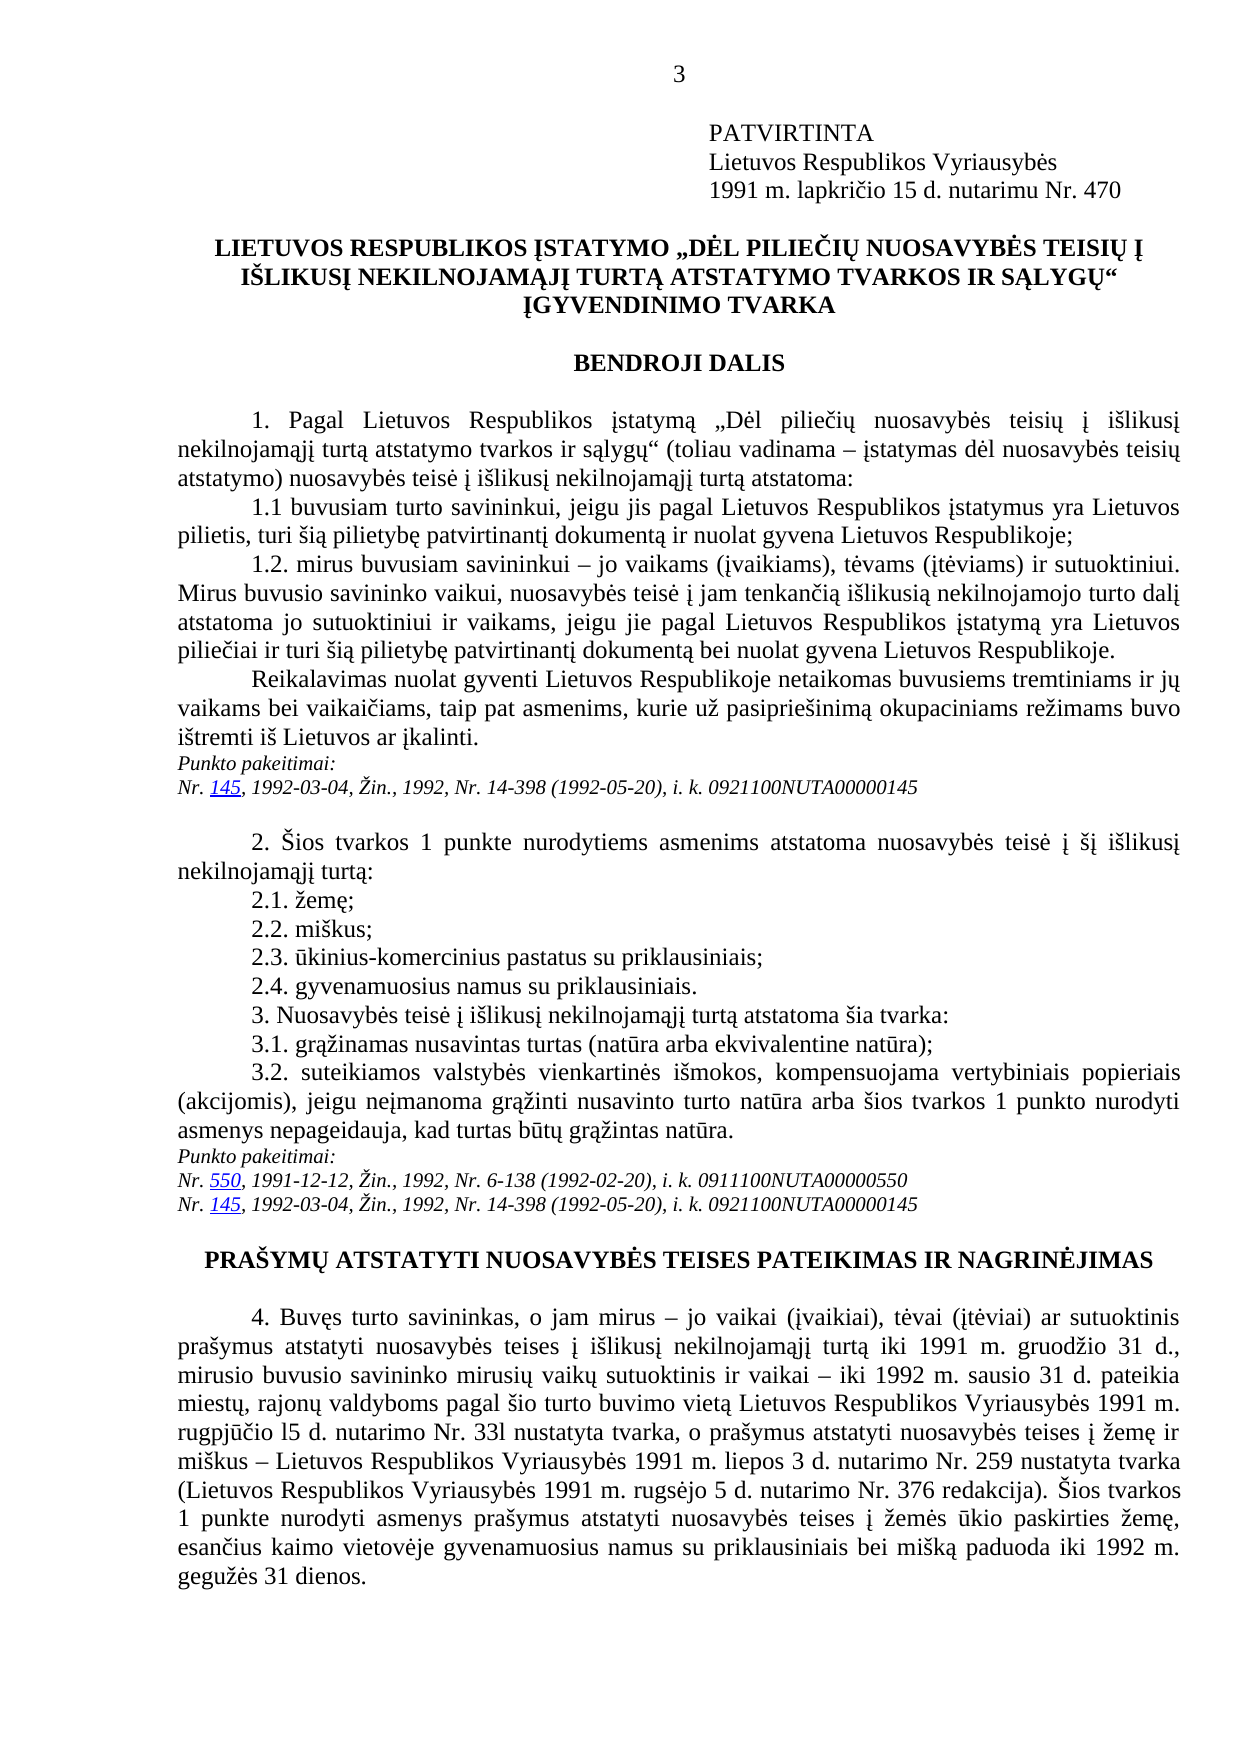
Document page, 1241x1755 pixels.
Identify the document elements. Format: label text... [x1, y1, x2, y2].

text 2.2. miškus; [177, 914, 1181, 942]
text Nr. 550, 1991-12-12, Žin., 1992, Nr. 6-138 (1992-02-20), i. k. 0911100NUTA00000550 [177, 1168, 1181, 1192]
text 2. Šios tvarkos 1 punkte nurodytiems asmenims atstatoma nuosavybės teisė į šį išlikusį nekilnojamąjį turtą: [177, 827, 1181, 885]
text Nr. 145, 1992-03-04, Žin., 1992, Nr. 14-398 (1992-05-20), i. k. 0921100NUTA00000145 [177, 1192, 1181, 1216]
text Punkto pakeitimai: [177, 1144, 1181, 1168]
text 1.2. mirus buvusiam savininkui – jo vaikams (įvaikiams), tėvams (įtėviams) ir sutuoktiniui. Mirus buvusio savininko vaikui, nuosavybės teisė į jam tenkančią išlikusią nekilnojamojo turto dalį atstatoma jo sutuoktiniui ir vaikams, jeigu jie pagal Lietuvos Respublikos įstatymą yra Lietuvos piliečiai ir turi šią pilietybę patvirtinantį dokumentą bei nuolat gyvena Lietuvos Respublikoje. [177, 549, 1181, 664]
text Nr. 145, 1992-03-04, Žin., 1992, Nr. 14-398 (1992-05-20), i. k. 0921100NUTA00000145 [177, 775, 1181, 799]
text Punkto pakeitimai: [177, 751, 1181, 775]
text 3.2. suteikiamos valstybės vienkartinės išmokos, kompensuojama vertybiniais popieriais (akcijomis), jeigu neįmanoma grąžinti nusavinto turto natūra arba šios tvarkos 1 punkto nurodyti asmenys nepageidauja, kad turtas būtų grąžintas natūra. [177, 1057, 1181, 1144]
text Lietuvos Respublikos Vyriausybės [177, 147, 1181, 176]
text 4. Buvęs turto savininkas, o jam mirus – jo vaikai (įvaikiai), tėvai (įtėviai) ar sutuoktinis prašymus atstatyti nuosavybės teises į išlikusį nekilnojamąjį turtą iki 1991 m. gruodžio 31 d., mirusio buvusio savininko mirusių vaikų sutuoktinis ir vaikai – iki 1992 m. sausio 31 d. pateikia miestų, rajonų valdyboms pagal šio turto buvimo vietą Lietuvos Respublikos Vyriausybės 1991 m. rugpjūčio l5 d. nutarimo Nr. 33l nustatyta tvarka, o prašymus atstatyti nuosavybės teises į žemę ir miškus – Lietuvos Respublikos Vyriausybės 1991 m. liepos 3 d. nutarimo Nr. 259 nustatyta tvarka (Lietuvos Respublikos Vyriausybės 1991 m. rugsėjo 5 d. nutarimo Nr. 376 redakcija). Šios tvarkos 1 punkte nurodyti asmenys prašymus atstatyti nuosavybės teises į žemės ūkio paskirties žemę, esančius kaimo vietovėje gyvenamuosius namus su priklausiniais bei mišką paduoda iki 1992 m. gegužės 31 dienos. [177, 1302, 1181, 1590]
text PATVIRTINTA [709, 118, 1181, 147]
text Reikalavimas nuolat gyventi Lietuvos Respublikoje netaikomas buvusiems tremtiniams ir jų vaikams bei vaikaičiams, taip pat asmenims, kurie už pasipriešinimą okupaciniams režimams buvo ištremti iš Lietuvos ar įkalinti. [177, 664, 1181, 751]
text LIETUVOS RESPUBLIKOS ĮSTATYMO „DĖL PILIEČIŲ NUOSAVYBĖS TEISIŲ Į IŠLIKUSĮ NEKILNOJAMĄJĮ TURTĄ ATSTATYMO TVARKOS IR SĄLYGŲ“ ĮGYVENDINIMO TVARKA [177, 233, 1181, 319]
text 2.4. gyvenamuosius namus su priklausiniais. [177, 971, 1181, 1000]
text 1. Pagal Lietuvos Respublikos įstatymą „Dėl piliečių nuosavybės teisių į išlikusį nekilnojamąjį turtą atstatymo tvarkos ir sąlygų“ (toliau vadinama – įstatymas dėl nuosavybės teisių atstatymo) nuosavybės teisė į išlikusį nekilnojamąjį turtą atstatoma: [177, 406, 1181, 492]
text BENDROJI DALIS [177, 348, 1181, 377]
text 1991 m. lapkričio 15 d. nutarimu Nr. 470 [177, 176, 1181, 204]
text 1.1 buvusiam turto savininkui, jeigu jis pagal Lietuvos Respublikos įstatymus yra Lietuvos pilietis, turi šią pilietybę patvirtinantį dokumentą ir nuolat gyvena Lietuvos Respublikoje; [177, 492, 1181, 549]
text 3.1. grąžinamas nusavintas turtas (natūra arba ekvivalentine natūra); [177, 1029, 1181, 1057]
text PRAŠYMŲ ATSTATYTI NUOSAVYBĖS TEISES PATEIKIMAS IR NAGRINĖJIMAS [177, 1245, 1181, 1273]
text 2.1. žemę; [177, 885, 1181, 914]
text 3. Nuosavybės teisė į išlikusį nekilnojamąjį turtą atstatoma šia tvarka: [177, 1000, 1181, 1029]
text 2.3. ūkinius-komercinius pastatus su priklausiniais; [177, 942, 1181, 971]
